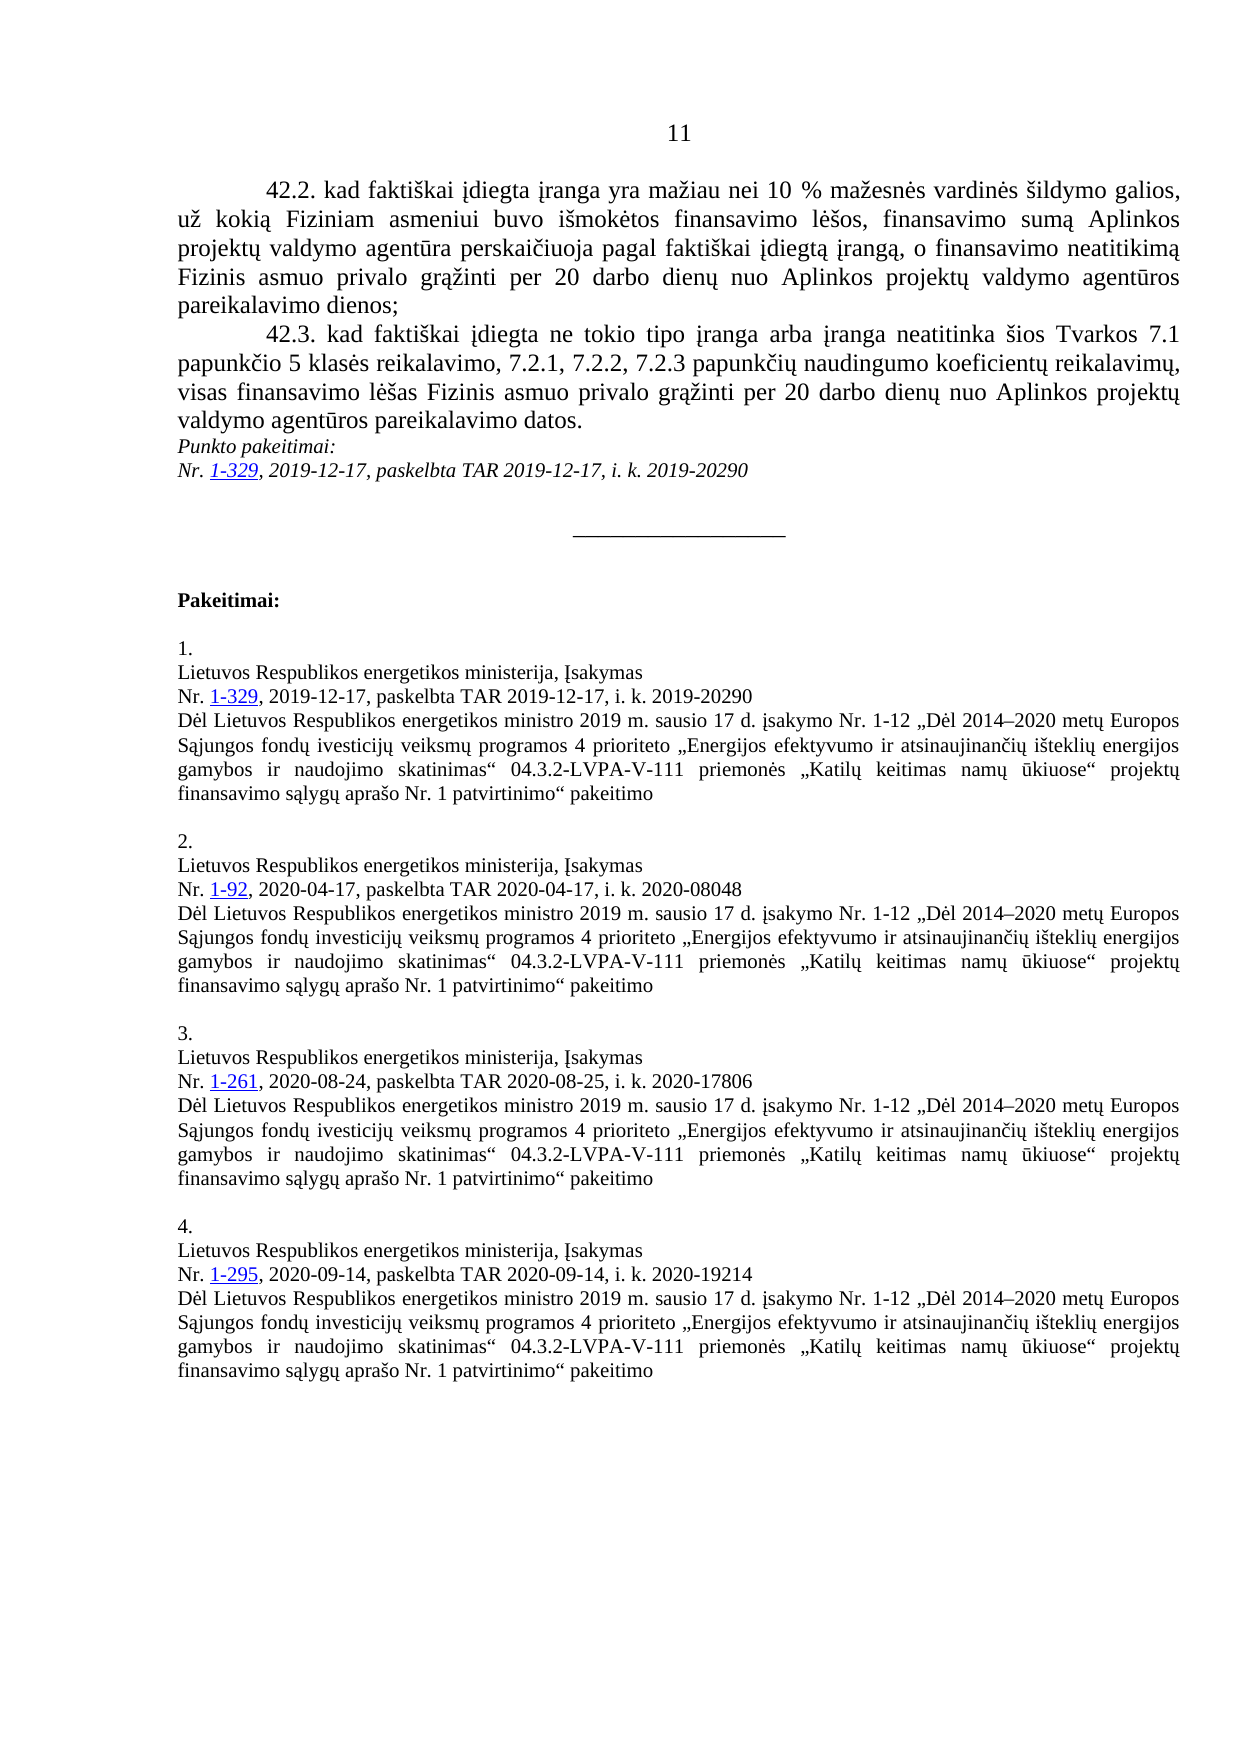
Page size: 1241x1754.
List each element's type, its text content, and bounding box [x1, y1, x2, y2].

text Dėl Lietuvos Respublikos energetikos ministro 2019 m. sausio 17 d. įsakymo Nr. 1-12 „Dėl 2014–2020 metų Europos Sąjungos fondų ivesticijų veiksmų programos 4 prioriteto „Energijos efektyvumo ir atsinaujinančių išteklių energijos gamybos ir naudojimo skatinimas“ 04.3.2-LVPA-V-111 priemonės „Katilų keitimas namų ūkiuose“ projektų finansavimo sąlygų aprašo Nr. 1 patvirtinimo“ pakeitimo [177, 708, 1181, 805]
text Nr. 1-329, 2019-12-17, paskelbta TAR 2019-12-17, i. k. 2019-20290 [177, 684, 1181, 708]
text Punkto pakeitimai: [177, 434, 1181, 458]
text Dėl Lietuvos Respublikos energetikos ministro 2019 m. sausio 17 d. įsakymo Nr. 1-12 „Dėl 2014–2020 metų Europos Sąjungos fondų investicijų veiksmų programos 4 prioriteto „Energijos efektyvumo ir atsinaujinančių išteklių energijos gamybos ir naudojimo skatinimas“ 04.3.2-LVPA-V-111 priemonės „Katilų keitimas namų ūkiuose“ projektų finansavimo sąlygų aprašo Nr. 1 patvirtinimo“ pakeitimo [177, 1286, 1181, 1382]
text Lietuvos Respublikos energetikos ministerija, Įsakymas [177, 660, 1181, 684]
text 1. [177, 636, 1181, 660]
text _________________ [177, 511, 1181, 540]
text 4. [177, 1214, 1181, 1238]
text Lietuvos Respublikos energetikos ministerija, Įsakymas [177, 1045, 1181, 1069]
text Nr. 1-329, 2019-12-17, paskelbta TAR 2019-12-17, i. k. 2019-20290 [177, 458, 1181, 482]
text 42.3. kad faktiškai įdiegta ne tokio tipo įranga arba įranga neatitinka šios Tvarkos 7.1 papunkčio 5 klasės reikalavimo, 7.2.1, 7.2.2, 7.2.3 papunkčių naudingumo koeficientų reikalavimų, visas finansavimo lėšas Fizinis asmuo privalo grąžinti per 20 darbo dienų nuo Aplinkos projektų valdymo agentūros pareikalavimo datos. [177, 319, 1181, 434]
text Lietuvos Respublikos energetikos ministerija, Įsakymas [177, 853, 1181, 877]
text 3. [177, 1021, 1181, 1045]
text Nr. 1-295, 2020-09-14, paskelbta TAR 2020-09-14, i. k. 2020-19214 [177, 1262, 1181, 1286]
text Dėl Lietuvos Respublikos energetikos ministro 2019 m. sausio 17 d. įsakymo Nr. 1-12 „Dėl 2014–2020 metų Europos Sąjungos fondų ivesticijų veiksmų programos 4 prioriteto „Energijos efektyvumo ir atsinaujinančių išteklių energijos gamybos ir naudojimo skatinimas“ 04.3.2-LVPA-V-111 priemonės „Katilų keitimas namų ūkiuose“ projektų finansavimo sąlygų aprašo Nr. 1 patvirtinimo“ pakeitimo [177, 1093, 1181, 1190]
text Dėl Lietuvos Respublikos energetikos ministro 2019 m. sausio 17 d. įsakymo Nr. 1-12 „Dėl 2014–2020 metų Europos Sąjungos fondų investicijų veiksmų programos 4 prioriteto „Energijos efektyvumo ir atsinaujinančių išteklių energijos gamybos ir naudojimo skatinimas“ 04.3.2-LVPA-V-111 priemonės „Katilų keitimas namų ūkiuose“ projektų finansavimo sąlygų aprašo Nr. 1 patvirtinimo“ pakeitimo [177, 901, 1181, 997]
text Nr. 1-92, 2020-04-17, paskelbta TAR 2020-04-17, i. k. 2020-08048 [177, 877, 1181, 901]
text Lietuvos Respublikos energetikos ministerija, Įsakymas [177, 1238, 1181, 1262]
text 2. [177, 829, 1181, 853]
text 42.2. kad faktiškai įdiegta įranga yra mažiau nei 10 % mažesnės vardinės šildymo galios, už kokią Fiziniam asmeniui buvo išmokėtos finansavimo lėšos, finansavimo sumą Aplinkos projektų valdymo agentūra perskaičiuoja pagal faktiškai įdiegtą įrangą, o finansavimo neatitikimą Fizinis asmuo privalo grąžinti per 20 darbo dienų nuo Aplinkos projektų valdymo agentūros pareikalavimo dienos; [177, 176, 1181, 319]
text Nr. 1-261, 2020-08-24, paskelbta TAR 2020-08-25, i. k. 2020-17806 [177, 1069, 1181, 1093]
text Pakeitimai: [177, 588, 1181, 612]
